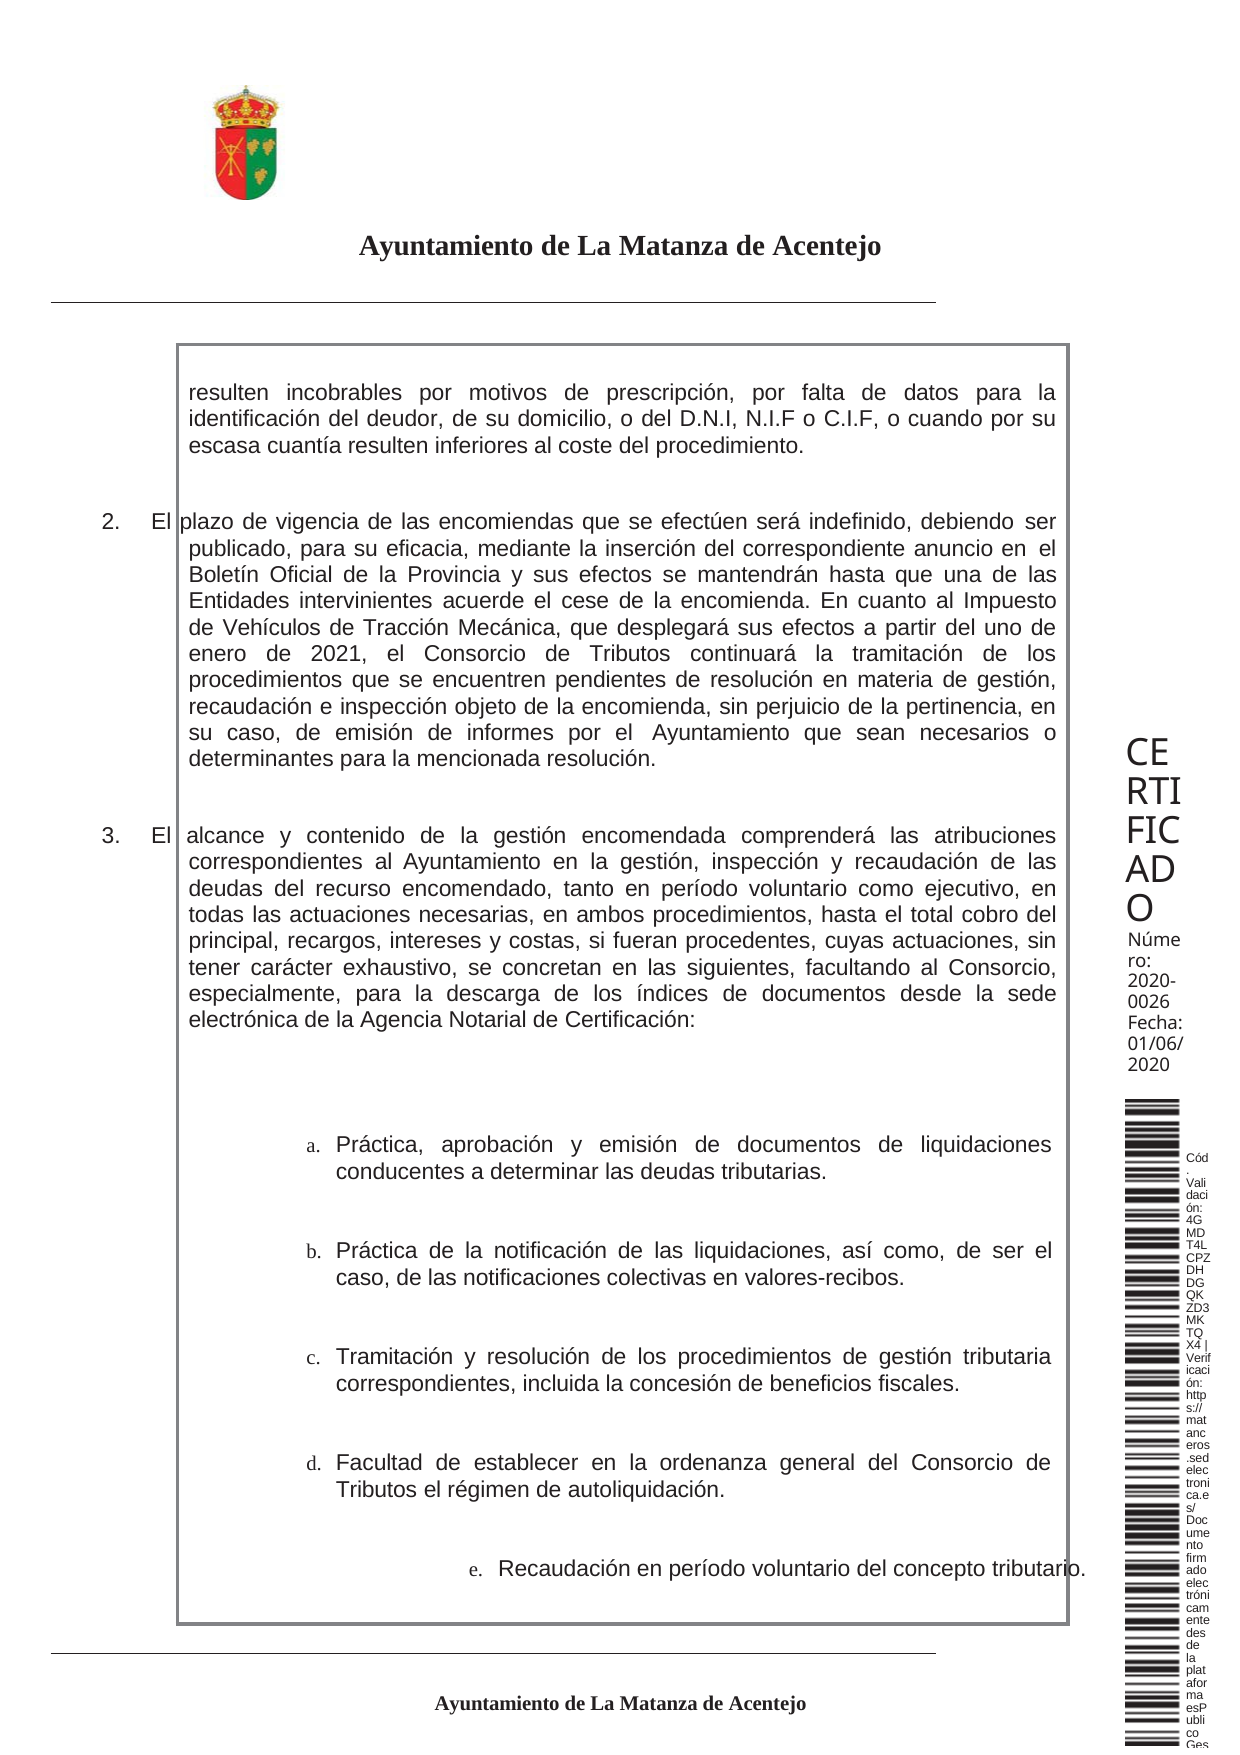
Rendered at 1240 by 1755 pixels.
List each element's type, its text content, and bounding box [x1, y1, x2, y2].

list El alcance y contenido de la gestión encomendada comprenderá las atribuciones correspondientes al Ayuntamiento en la gestión, inspección y recaudación de las deudas del recurso encomendado, tanto en período voluntario como ejecutivo, en todas las actuaciones necesarias, en ambos procedimientos, hasta el total cobro del principal, recargos, intereses y costas, si fueran procedentes, cuyas actuaciones, sin tener carácter exhaustivo, se concretan en las siguientes, facultando al Consorcio, especialmente, para la descarga de los índices de documentos desde la sede electrónica de la Agencia Notarial de Certificación: [101, 822, 176, 1033]
list El alcance y contenido de la gestión encomendada comprenderá las atribuciones correspondientes al Ayuntamiento en la gestión, inspección y recaudación de las deudas del recurso encomendado, tanto en período voluntario como ejecutivo, en todas las actuaciones necesarias, en ambos procedimientos, hasta el total cobro del principal, recargos, intereses y costas, si fueran procedentes, cuyas actuaciones, sin tener carácter exhaustivo, se concretan en las siguientes, facultando al Consorcio, especialmente, para la descarga de los índices de documentos desde la sede electrónica de la Agencia Notarial de Certificación: [179, 822, 1057, 1033]
list Recaudación en período voluntario del concepto tributario. [468, 1555, 1066, 1582]
list Tramitación y resolución de los procedimientos de gestión tributaria correspondientes, incluida la concesión de beneficios fiscales. [306, 1343, 1056, 1396]
list El plazo de vigencia de las encomiendas que se efectúen será indefinido, debiendo ser publicado, para su eficacia, mediante la inserción del correspondiente anuncio en el Boletín Oficial de la Provincia y sus efectos se mantendrán hasta que una de las Entidades intervinientes acuerde el cese de la encomienda. En cuanto al Impuesto de Vehículos de Tracción Mecánica, que desplegará sus efectos a partir del uno de enero de 2021, el Consorcio de Tributos continuará la tramitación de los procedimientos que se encuentren pendientes de resolución en materia de gestión, recaudación e inspección objeto de la encomienda, sin perjuicio de la pertinencia, en su caso, de emisión de informes por el Ayuntamiento que sean necesarios o determinantes para la mencionada resolución. [101, 508, 176, 772]
text resulten incobrables por motivos de prescripción, por falta de datos para la identificación del deudor, de su domicilio, o del D.N.I, N.I.F o C.I.F, o cuando por su escasa cuantía resulten inferiores al coste del procedimiento. [188, 379, 1056, 458]
list Número: 2020-0026 Fecha: 01/06/2020 [1127, 929, 1184, 1075]
text Ayuntamiento de La Matanza de Acentejo [240, 1691, 1001, 1715]
list Práctica, aprobación y emisión de documentos de liquidaciones conducentes a determinar las deudas tributarias. [306, 1131, 1056, 1184]
list Facultad de establecer en la ordenanza general del Consorcio de Tributos el régimen de autoliquidación. [306, 1449, 1056, 1502]
list Cód. Validación: 4GMDT4LCPZDHDGQKZD3MKTQX4 | Verificación: https://matanceros.sedelectronica.es/ Documento firmado electrónicamente desde la plataforma esPublico Gestiona | Página 2 de 7 [1186, 1152, 1211, 1748]
list Recaudación en período voluntario del concepto tributario. [1070, 1555, 1125, 1582]
list El plazo de vigencia de las encomiendas que se efectúen será indefinido, debiendo ser publicado, para su eficacia, mediante la inserción del correspondiente anuncio en el Boletín Oficial de la Provincia y sus efectos se mantendrán hasta que una de las Entidades intervinientes acuerde el cese de la encomienda. En cuanto al Impuesto de Vehículos de Tracción Mecánica, que desplegará sus efectos a partir del uno de enero de 2021, el Consorcio de Tributos continuará la tramitación de los procedimientos que se encuentren pendientes de resolución en materia de gestión, recaudación e inspección objeto de la encomienda, sin perjuicio de la pertinencia, en su caso, de emisión de informes por el Ayuntamiento que sean necesarios o determinantes para la mencionada resolución. [1123, 734, 1184, 1081]
list CERTIFICADO [1125, 734, 1184, 929]
list El plazo de vigencia de las encomiendas que se efectúen será indefinido, debiendo ser publicado, para su eficacia, mediante la inserción del correspondiente anuncio en el Boletín Oficial de la Provincia y sus efectos se mantendrán hasta que una de las Entidades intervinientes acuerde el cese de la encomienda. En cuanto al Impuesto de Vehículos de Tracción Mecánica, que desplegará sus efectos a partir del uno de enero de 2021, el Consorcio de Tributos continuará la tramitación de los procedimientos que se encuentren pendientes de resolución en materia de gestión, recaudación e inspección objeto de la encomienda, sin perjuicio de la pertinencia, en su caso, de emisión de informes por el Ayuntamiento que sean necesarios o determinantes para la mencionada resolución. [179, 508, 1057, 772]
list Práctica de la notificación de las liquidaciones, así como, de ser el caso, de las notificaciones colectivas en valores-recibos. [306, 1237, 1056, 1290]
